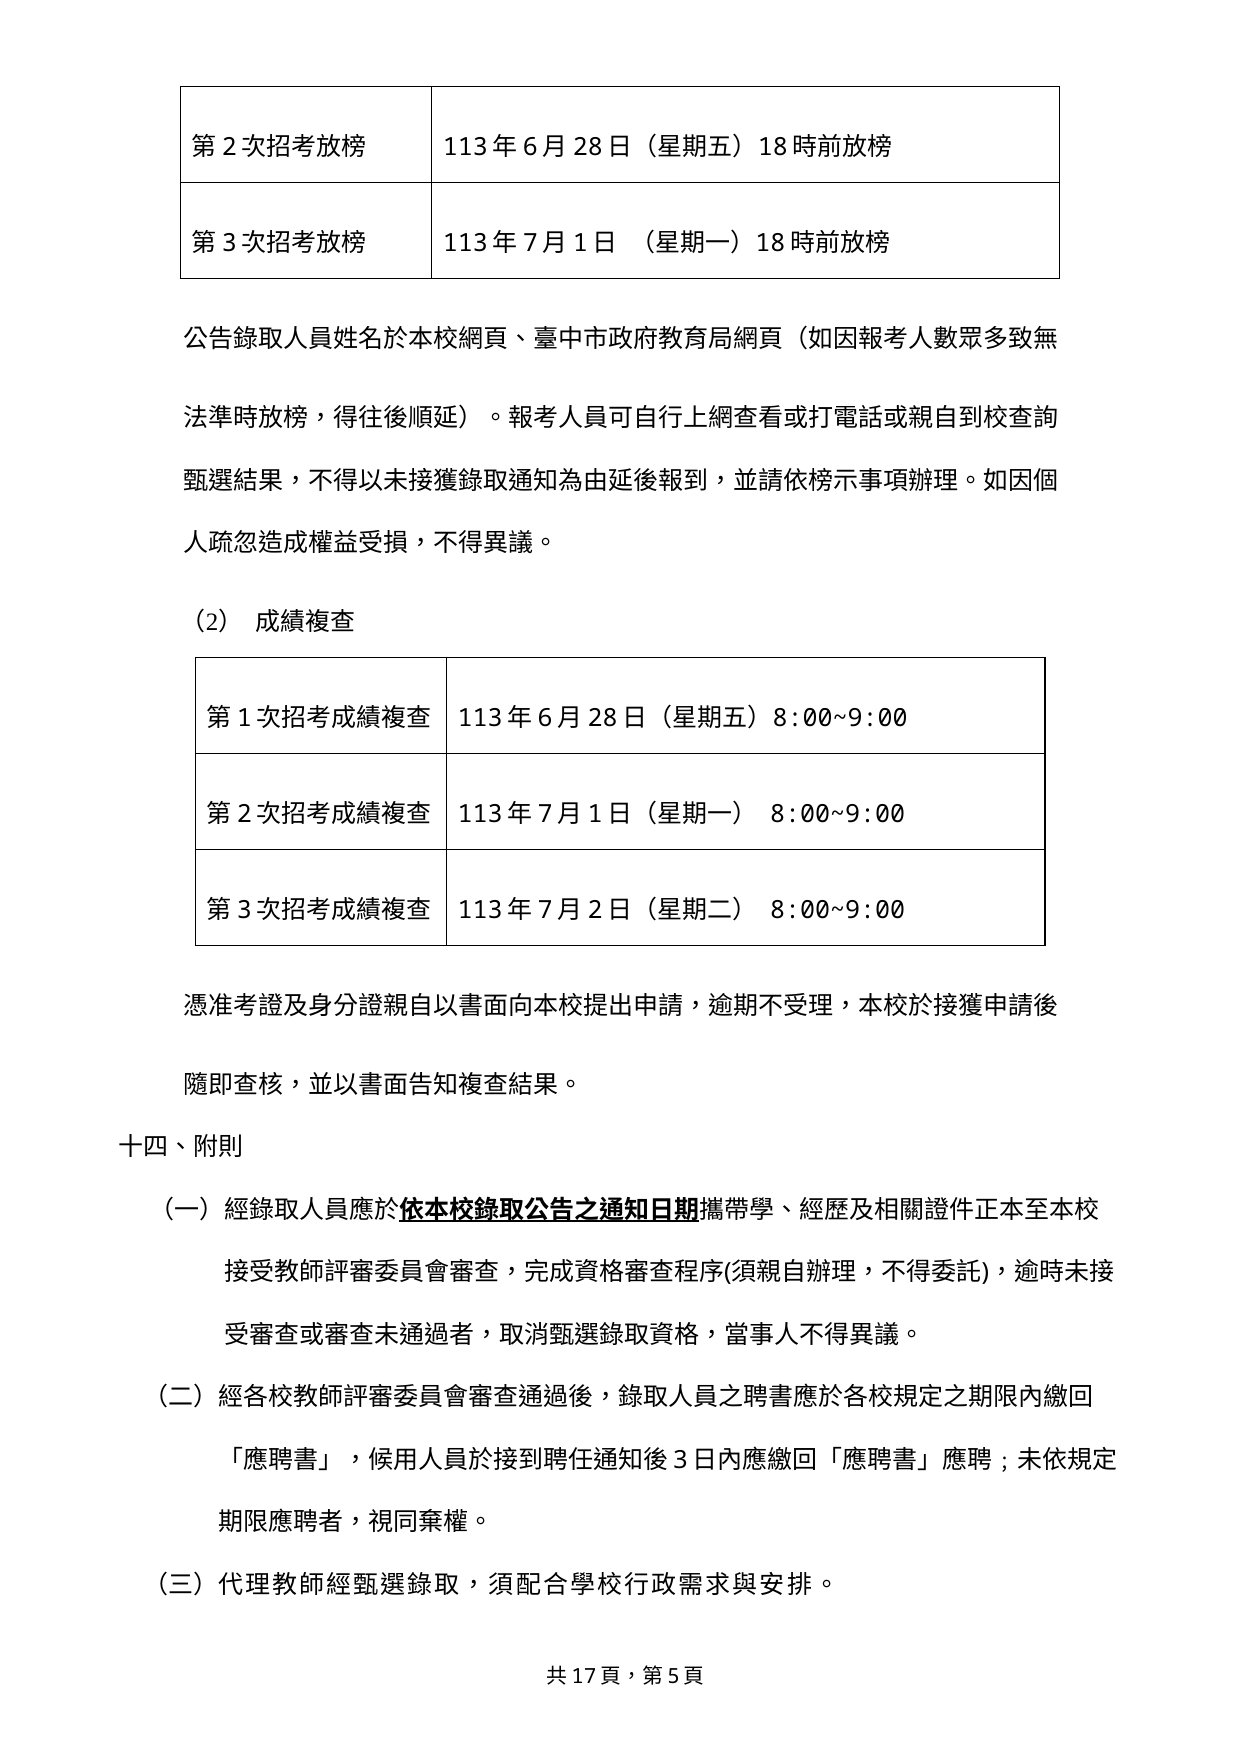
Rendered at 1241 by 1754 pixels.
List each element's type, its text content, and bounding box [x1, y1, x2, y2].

list 成績複查 [181, 578, 1122, 640]
text 人疏忽造成權益受損，不得異議。 [118, 499, 1122, 562]
table_cell 第3次招考成績複查 [196, 850, 446, 945]
text 法準時放榜，得往後順延）。報考人員可自行上網查看或打電話或親自到校查詢 [118, 374, 1122, 437]
table_cell 113年7月1日 （星期一）18時前放榜 [432, 183, 1059, 278]
table_cell 113年6月28日（星期五）18時前放榜 [432, 87, 1059, 182]
table_cell 第2次招考放榜 [181, 87, 431, 182]
text 憑准考證及身分證親自以書面向本校提出申請，逾期不受理，本校於接獲申請後 [118, 962, 1122, 1024]
table_header 第1次招考成績複查 [196, 658, 446, 753]
table_cell 113年7月1日（星期一） 8:00~9:00 [447, 754, 1044, 849]
text 十四、附則 [118, 1103, 1122, 1166]
table_cell 第3次招考放榜 [181, 183, 431, 278]
text 公告錄取人員姓名於本校網頁、臺中市政府教育局網頁（如因報考人數眾多致無 [118, 295, 1122, 358]
table_header 113年6月28日（星期五）8:00~9:00 [447, 658, 1044, 753]
text （一）經錄取人員應於依本校錄取公告之通知日期攜帶學、經歷及相關證件正本至本校接受教師評審委員會審查，完成資格審查程序(須親自辦理，不得委託)，逾時未接受審查或審查未通過者，取消甄選錄取資格，當事人不得異議。 [149, 1166, 1122, 1353]
table_cell 113年7月2日（星期二） 8:00~9:00 [447, 850, 1044, 945]
table_cell 第2次招考成績複查 [196, 754, 446, 849]
text （二）經各校教師評審委員會審查通過後，錄取人員之聘書應於各校規定之期限內繳回「應聘書」，候用人員於接到聘任通知後3日內應繳回「應聘書」應聘﹔未依規定期限應聘者，視同棄權。 [143, 1353, 1122, 1541]
text 隨即查核，並以書面告知複查結果。 [118, 1041, 1122, 1103]
text 甄選結果，不得以未接獲錄取通知為由延後報到，並請依榜示事項辦理。如因個 [118, 437, 1122, 499]
text （三）代理教師經甄選錄取，須配合學校行政需求與安排。 [118, 1541, 1122, 1603]
